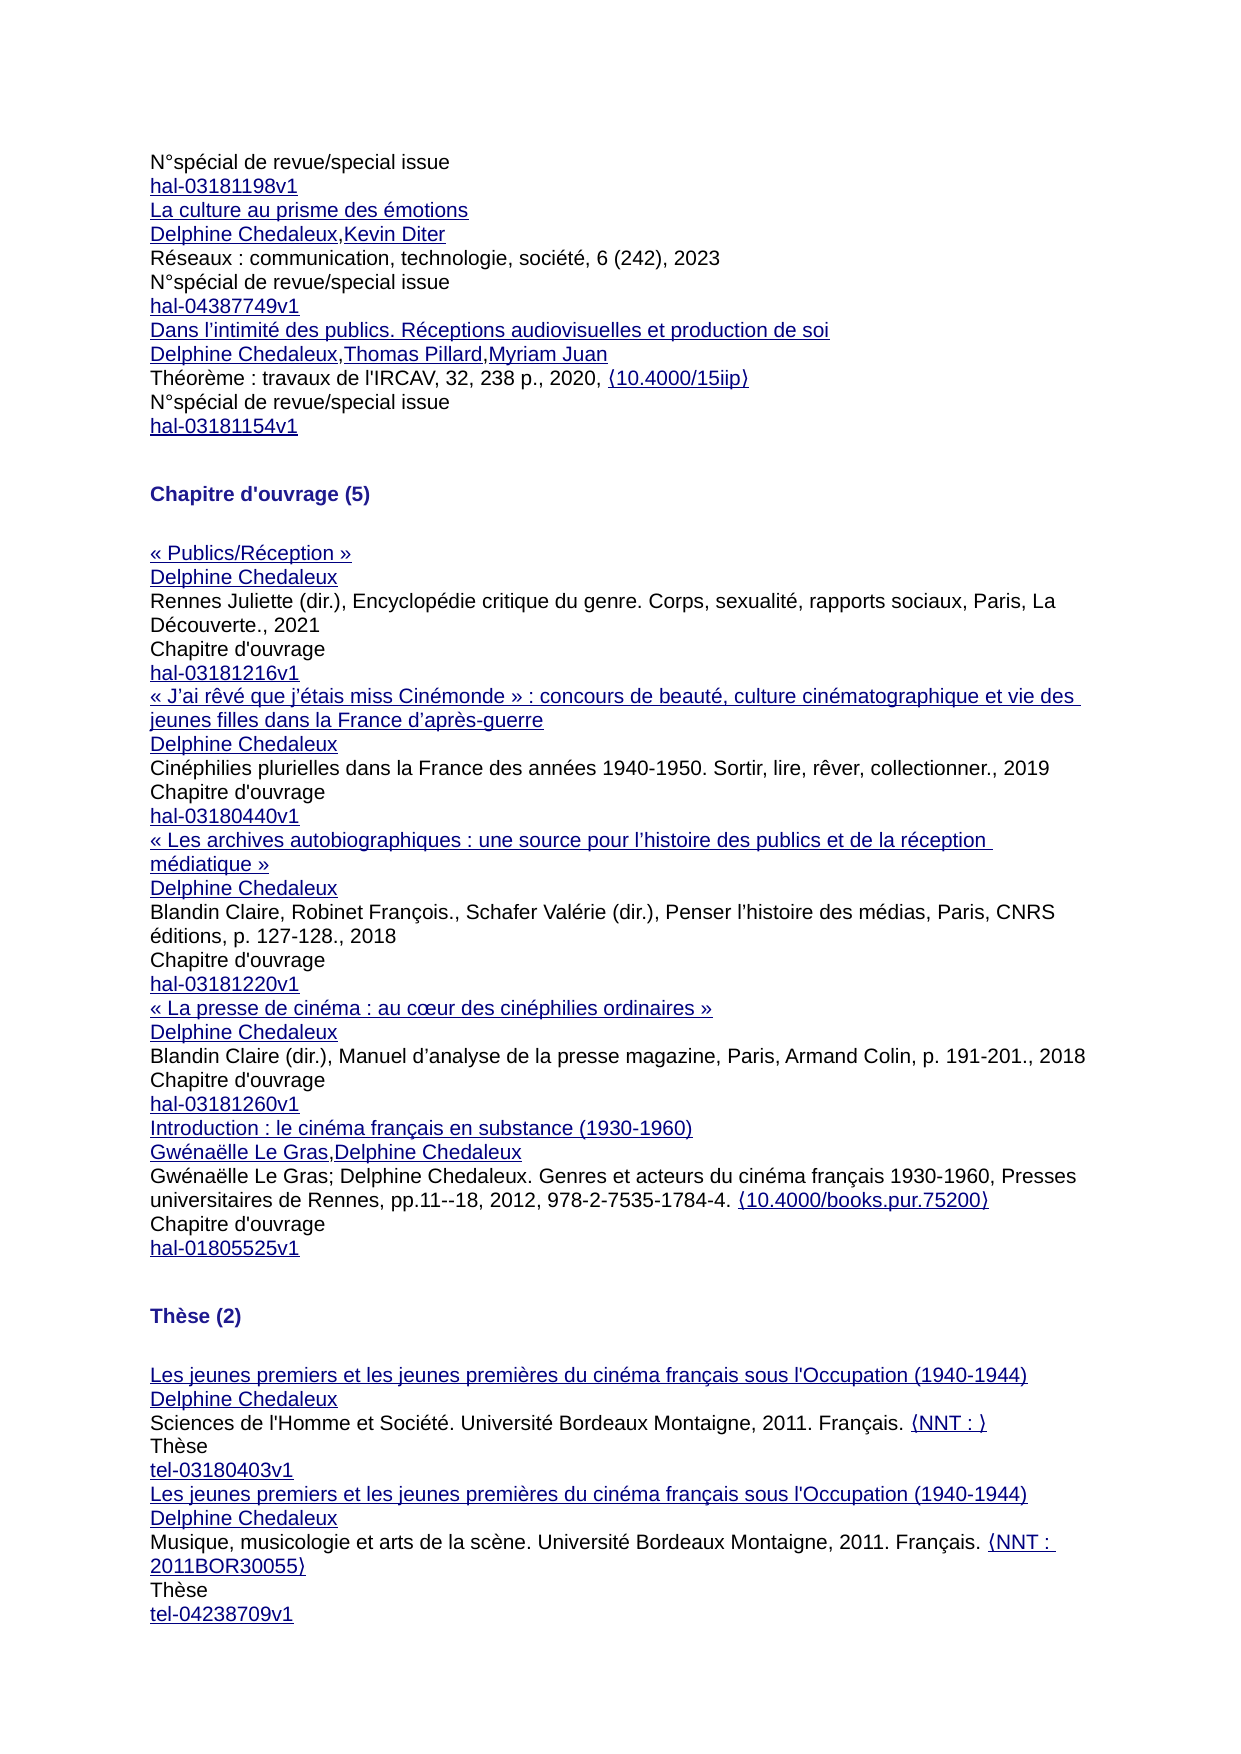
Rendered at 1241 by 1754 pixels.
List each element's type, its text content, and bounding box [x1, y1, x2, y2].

table_header « Publics/Réception » Delphine Chedaleux Rennes Juliette (dir.), Encyclopédie critique du genre. Corps, sexualité, rapports sociaux, Paris, La Découverte., 2021 Chapitre d'ouvrage hal-03181216v1 [150, 541, 1090, 684]
table_header Les jeunes premiers et les jeunes premières du cinéma français sous l'Occupation (1940-1944) Delphine Chedaleux Sciences de l'Homme et Société. Université Bordeaux Montaigne, 2011. Français. ⟨NNT : ⟩ Thèse tel-03180403v1 [150, 1363, 1090, 1482]
table_header N°spécial de revue/special issue hal-03181198v1 [150, 150, 1090, 198]
subtitle Chapitre d'ouvrage (5) [150, 482, 1090, 506]
table_cell Dans l’intimité des publics. Réceptions audiovisuelles et production de soi Delphine Chedaleux,Thomas Pillard,Myriam Juan Théorème : travaux de l'IRCAV, 32, 238 p., 2020, ⟨10.4000/15iip⟩ N°spécial de revue/special issue hal-03181154v1 [150, 318, 1090, 437]
table_cell « La presse de cinéma : au cœur des cinéphilies ordinaires » Delphine Chedaleux Blandin Claire (dir.), Manuel d’analyse de la presse magazine, Paris, Armand Colin, p. 191-201., 2018 Chapitre d'ouvrage hal-03181260v1 [150, 996, 1090, 1116]
table_cell Introduction : le cinéma français en substance (1930-1960) Gwénaëlle Le Gras,Delphine Chedaleux Gwénaëlle Le Gras; Delphine Chedaleux. Genres et acteurs du cinéma français 1930-1960, Presses universitaires de Rennes, pp.11--18, 2012, 978-2-7535-1784-4. ⟨10.4000/books.pur.75200⟩ Chapitre d'ouvrage hal-01805525v1 [150, 1116, 1090, 1259]
table_cell Les jeunes premiers et les jeunes premières du cinéma français sous l'Occupation (1940-1944) Delphine Chedaleux Musique, musicologie et arts de la scène. Université Bordeaux Montaigne, 2011. Français. ⟨NNT : 2011BOR30055⟩ Thèse tel-04238709v1 [150, 1482, 1090, 1626]
table_cell « J’ai rêvé que j’étais miss Cinémonde » : concours de beauté, culture cinématographique et vie des jeunes filles dans la France d’après-guerre Delphine Chedaleux Cinéphilies plurielles dans la France des années 1940-1950. Sortir, lire, rêver, collectionner., 2019 Chapitre d'ouvrage hal-03180440v1 [150, 684, 1090, 828]
subtitle Thèse (2) [150, 1304, 1090, 1328]
table_cell La culture au prisme des émotions Delphine Chedaleux,Kevin Diter Réseaux : communication, technologie, société, 6 (242), 2023 N°spécial de revue/special issue hal-04387749v1 [150, 198, 1090, 318]
table_cell « Les archives autobiographiques : une source pour l’histoire des publics et de la réception médiatique » Delphine Chedaleux Blandin Claire, Robinet François., Schafer Valérie (dir.), Penser l’histoire des médias, Paris, CNRS éditions, p. 127-128., 2018 Chapitre d'ouvrage hal-03181220v1 [150, 828, 1090, 996]
